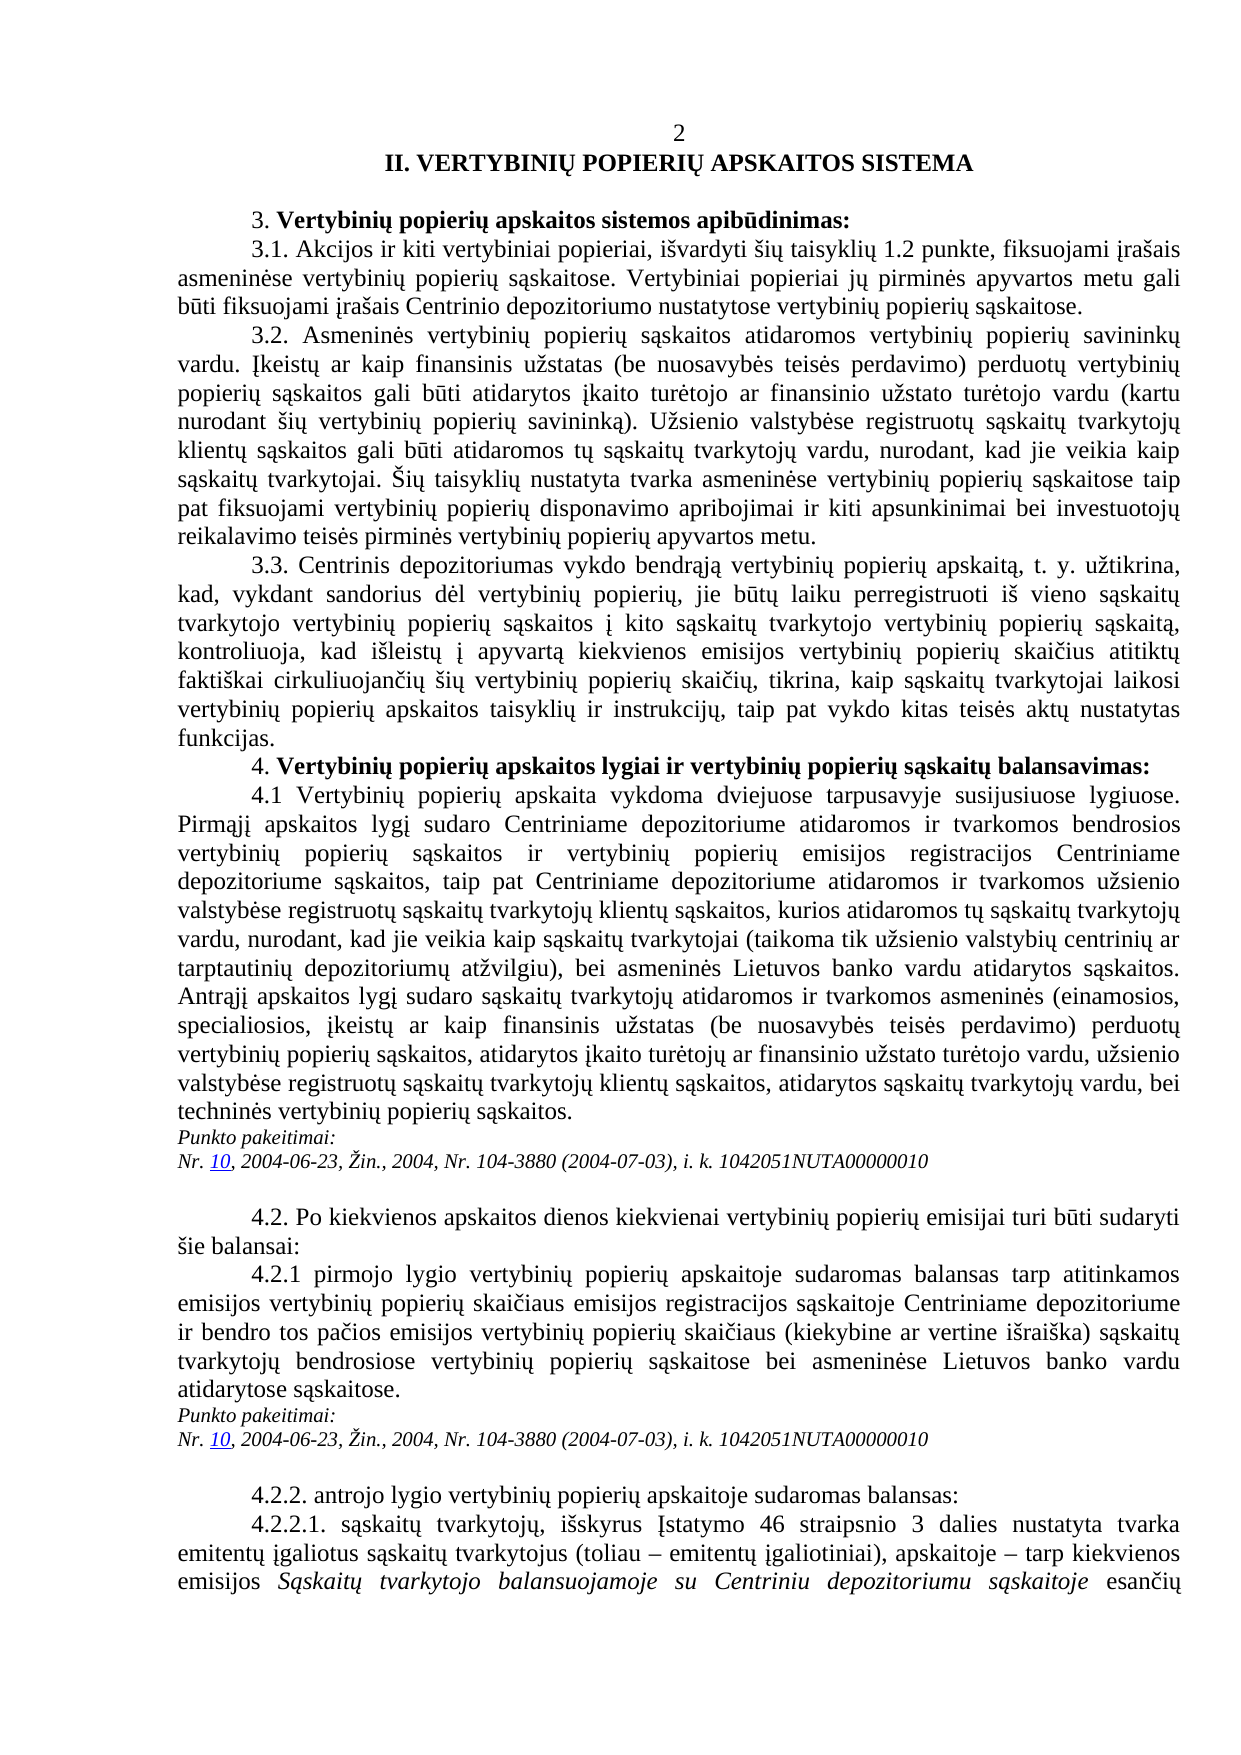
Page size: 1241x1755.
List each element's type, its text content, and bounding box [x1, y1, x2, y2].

text 3. Vertybinių popierių apskaitos sistemos apibūdinimas: [177, 205, 1181, 234]
text 3.3. Centrinis depozitoriumas vykdo bendrąją vertybinių popierių apskaitą, t. y. užtikrina, kad, vykdant sandorius dėl vertybinių popierių, jie būtų laiku perregistruoti iš vieno sąskaitų tvarkytojo vertybinių popierių sąskaitos į kito sąskaitų tvarkytojo vertybinių popierių sąskaitą, kontroliuoja, kad išleistų į apyvartą kiekvienos emisijos vertybinių popierių skaičius atitiktų faktiškai cirkuliuojančių šių vertybinių popierių skaičių, tikrina, kaip sąskaitų tvarkytojai laikosi vertybinių popierių apskaitos taisyklių ir instrukcijų, taip pat vykdo kitas teisės aktų nustatytas funkcijas. [177, 550, 1181, 751]
text 3.1. Akcijos ir kiti vertybiniai popieriai, išvardyti šių taisyklių 1.2 punkte, fiksuojami įrašais asmeninėse vertybinių popierių sąskaitose. Vertybiniai popieriai jų pirminės apyvartos metu gali būti fiksuojami įrašais Centrinio depozitoriumo nustatytose vertybinių popierių sąskaitose. [177, 234, 1181, 320]
text II. VERTYBINIŲ POPIERIŲ APSKAITOS SISTEMA [177, 148, 1181, 176]
text Punkto pakeitimai: [177, 1125, 1181, 1149]
text 4.2.2. antrojo lygio vertybinių popierių apskaitoje sudaromas balansas: [177, 1480, 1181, 1509]
text Nr. 10, 2004-06-23, Žin., 2004, Nr. 104-3880 (2004-07-03), i. k. 1042051NUTA00000010 [177, 1427, 1181, 1451]
text Punkto pakeitimai: [177, 1403, 1181, 1427]
text 4. Vertybinių popierių apskaitos lygiai ir vertybinių popierių sąskaitų balansavimas: [177, 751, 1181, 780]
text 4.1 Vertybinių popierių apskaita vykdoma dviejuose tarpusavyje susijusiuose lygiuose. Pirmąjį apskaitos lygį sudaro Centriniame depozitoriume atidaromos ir tvarkomos bendrosios vertybinių popierių sąskaitos ir vertybinių popierių emisijos registracijos Centriniame depozitoriume sąskaitos, taip pat Centriniame depozitoriume atidaromos ir tvarkomos užsienio valstybėse registruotų sąskaitų tvarkytojų klientų sąskaitos, kurios atidaromos tų sąskaitų tvarkytojų vardu, nurodant, kad jie veikia kaip sąskaitų tvarkytojai (taikoma tik užsienio valstybių centrinių ar tarptautinių depozitoriumų atžvilgiu), bei asmeninės Lietuvos banko vardu atidarytos sąskaitos. Antrąjį apskaitos lygį sudaro sąskaitų tvarkytojų atidaromos ir tvarkomos asmeninės (einamosios, specialiosios, įkeistų ar kaip finansinis užstatas (be nuosavybės teisės perdavimo) perduotų vertybinių popierių sąskaitos, atidarytos įkaito turėtojų ar finansinio užstato turėtojo vardu, užsienio valstybėse registruotų sąskaitų tvarkytojų klientų sąskaitos, atidarytos sąskaitų tvarkytojų vardu, bei techninės vertybinių popierių sąskaitos. [177, 780, 1181, 1125]
text 4.2.1 pirmojo lygio vertybinių popierių apskaitoje sudaromas balansas tarp atitinkamos emisijos vertybinių popierių skaičiaus emisijos registracijos sąskaitoje Centriniame depozitoriume ir bendro tos pačios emisijos vertybinių popierių skaičiaus (kiekybine ar vertine išraiška) sąskaitų tvarkytojų bendrosiose vertybinių popierių sąskaitose bei asmeninėse Lietuvos banko vardu atidarytose sąskaitose. [177, 1259, 1181, 1403]
text 4.2.2.1. sąskaitų tvarkytojų, išskyrus Įstatymo 46 straipsnio 3 dalies nustatyta tvarka emitentų įgaliotus sąskaitų tvarkytojus (toliau – emitentų įgaliotiniai), apskaitoje – tarp kiekvienos emisijos Sąskaitų tvarkytojo balansuojamoje su Centriniu depozitoriumu sąskaitoje esančių [177, 1509, 1181, 1595]
text 4.2. Po kiekvienos apskaitos dienos kiekvienai vertybinių popierių emisijai turi būti sudaryti šie balansai: [177, 1202, 1181, 1259]
text Nr. 10, 2004-06-23, Žin., 2004, Nr. 104-3880 (2004-07-03), i. k. 1042051NUTA00000010 [177, 1149, 1181, 1173]
text 3.2. Asmeninės vertybinių popierių sąskaitos atidaromos vertybinių popierių savininkų vardu. Įkeistų ar kaip finansinis užstatas (be nuosavybės teisės perdavimo) perduotų vertybinių popierių sąskaitos gali būti atidarytos įkaito turėtojo ar finansinio užstato turėtojo vardu (kartu nurodant šių vertybinių popierių savininką). Užsienio valstybėse registruotų sąskaitų tvarkytojų klientų sąskaitos gali būti atidaromos tų sąskaitų tvarkytojų vardu, nurodant, kad jie veikia kaip sąskaitų tvarkytojai. Šių taisyklių nustatyta tvarka asmeninėse vertybinių popierių sąskaitose taip pat fiksuojami vertybinių popierių disponavimo apribojimai ir kiti apsunkinimai bei investuotojų reikalavimo teisės pirminės vertybinių popierių apyvartos metu. [177, 320, 1181, 550]
